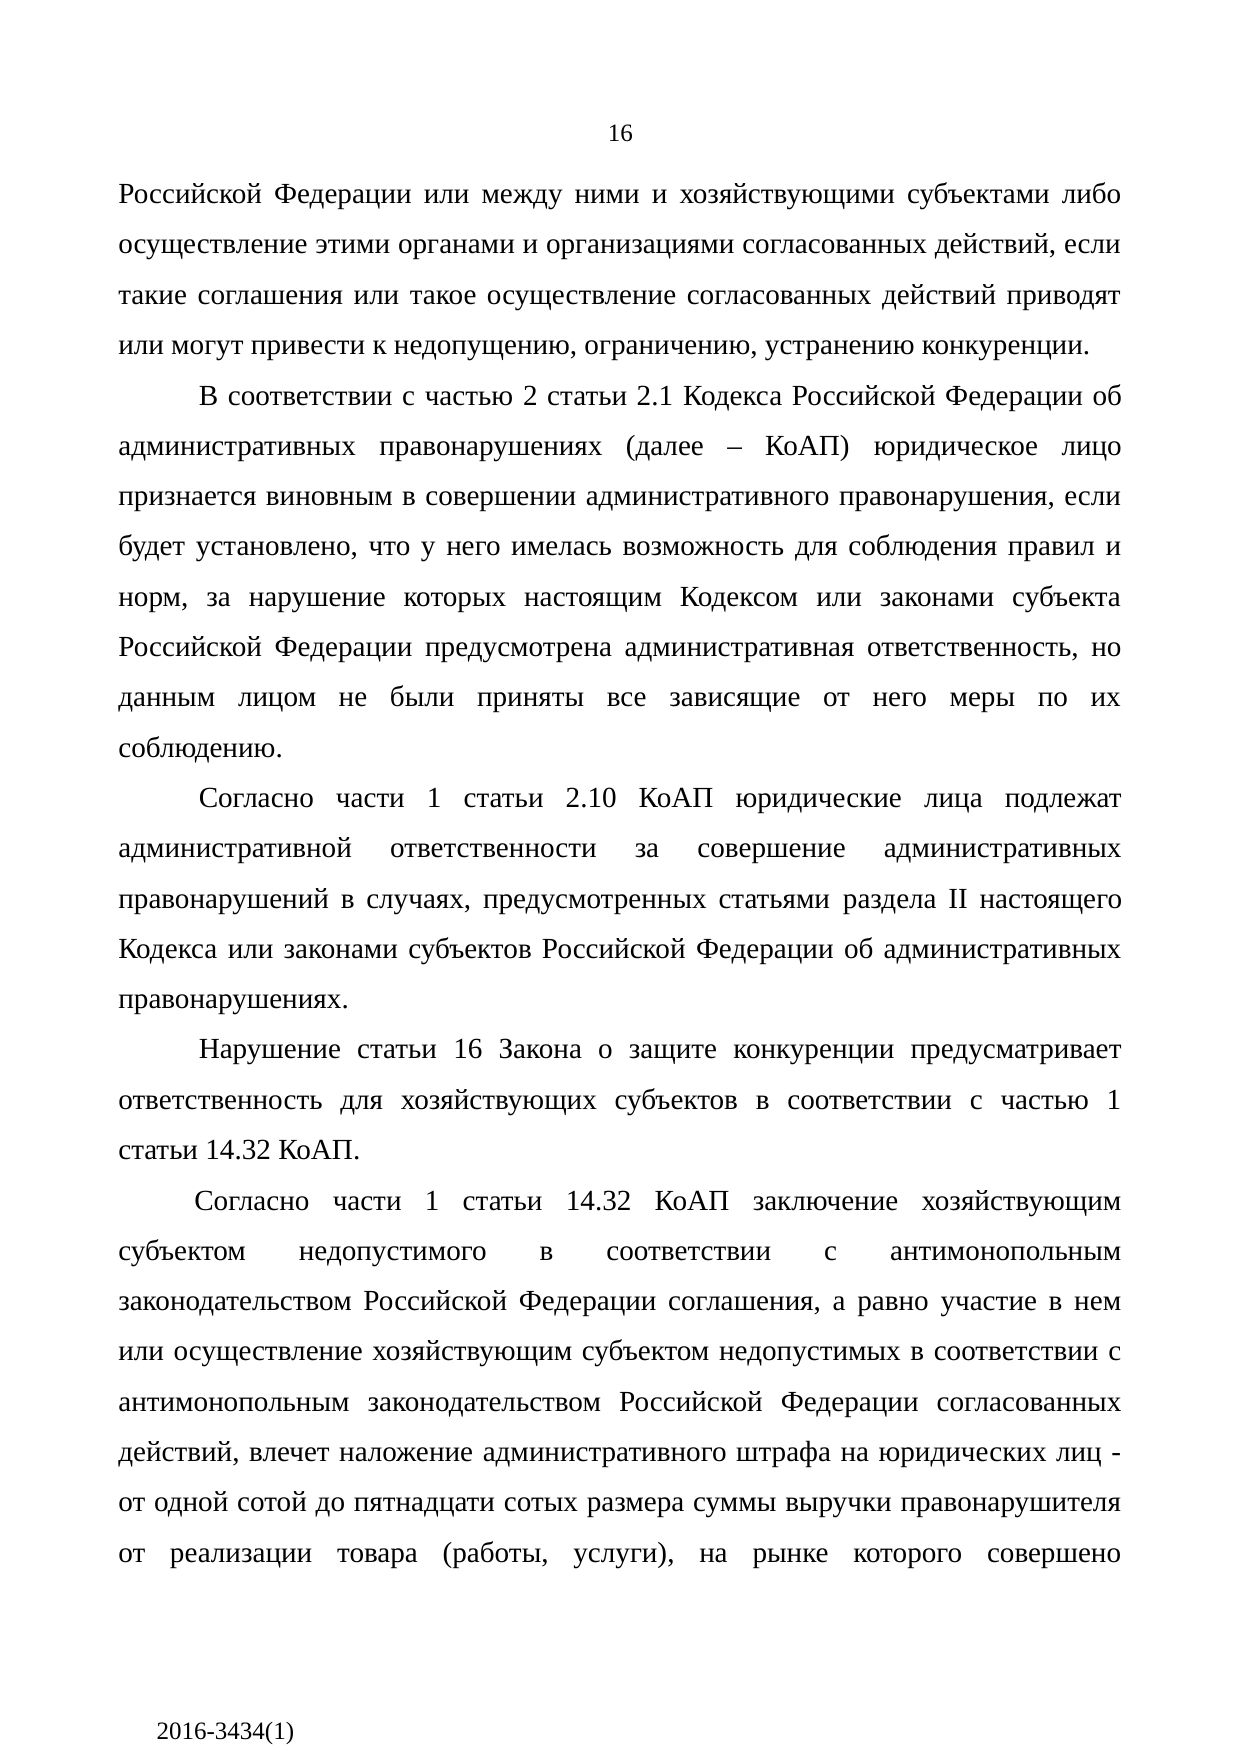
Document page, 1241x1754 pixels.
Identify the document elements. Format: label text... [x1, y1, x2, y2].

text Российской Федерации или между ними и хозяйствующими субъектами либо осуществление этими органами и организациями согласованных действий, если такие соглашения или такое осуществление согласованных действий приводят или могут привести к недопущению, ограничению, устранению конкуренции. [118, 176, 1122, 361]
text Согласно части 1 статьи 2.10 КоАП юридические лица подлежат административной ответственности за совершение административных правонарушений в случаях, предусмотренных статьями раздела II настоящего Кодекса или законами субъектов Российской Федерации об административных правонарушениях. [118, 780, 1122, 1015]
text Нарушение статьи 16 Закона о защите конкуренции предусматривает ответственность для хозяйствующих субъектов в соответствии с частью 1 статьи 14.32 КоАП. [118, 1032, 1122, 1166]
text Согласно части 1 статьи 14.32 КоАП заключение хозяйствующим субъектом недопустимого в соответствии с антимонопольным законодательством Российской Федерации соглашения, а равно участие в нем или осуществление хозяйствующим субъектом недопустимых в соответствии с антимонопольным законодательством Российской Федерации согласованных действий, влечет наложение административного штрафа на юридических лиц - от одной сотой до пятнадцати сотых размера суммы выручки правонарушителя от реализации товара (работы, услуги), на рынке которого совершено [118, 1183, 1122, 1568]
text В соответствии с частью 2 статьи 2.1 Кодекса Российской Федерации об административных правонарушениях (далее – КоАП) юридическое лицо признается виновным в совершении административного правонарушения, если будет установлено, что у него имелась возможность для соблюдения правил и норм, за нарушение которых настоящим Кодексом или законами субъекта Российской Федерации предусмотрена административная ответственность, но данным лицом не были приняты все зависящие от него меры по их соблюдению. [118, 378, 1122, 763]
